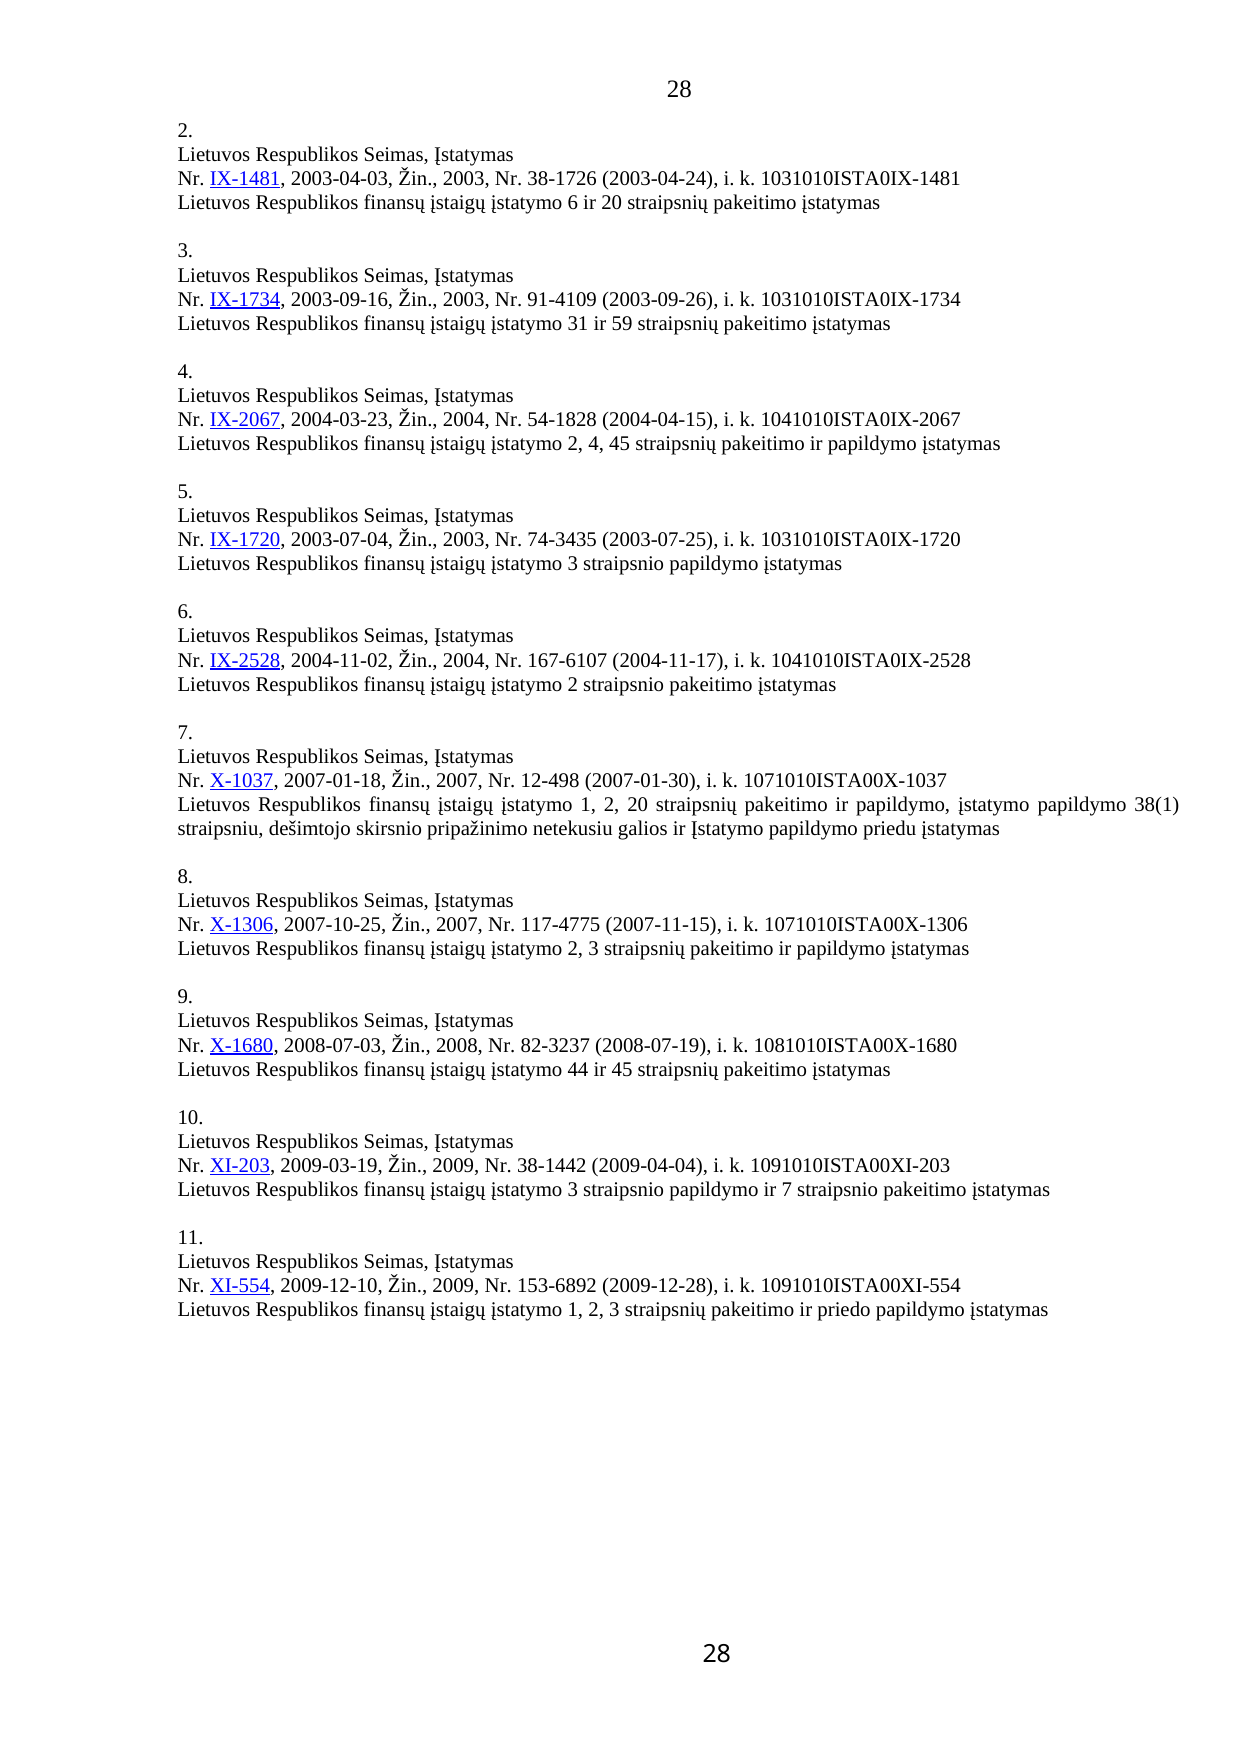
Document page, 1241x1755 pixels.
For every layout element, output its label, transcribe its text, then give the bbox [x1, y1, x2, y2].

text 2. [177, 118, 1181, 142]
text 8. [177, 864, 1181, 888]
text Lietuvos Respublikos Seimas, Įstatymas [177, 1129, 1181, 1153]
text 6. [177, 599, 1181, 623]
text Lietuvos Respublikos finansų įstaigų įstatymo 3 straipsnio papildymo įstatymas [177, 551, 1181, 575]
text Lietuvos Respublikos Seimas, Įstatymas [177, 503, 1181, 527]
text Nr. X-1680, 2008-07-03, Žin., 2008, Nr. 82-3237 (2008-07-19), i. k. 1081010ISTA00X-1680 [177, 1032, 1181, 1057]
text Lietuvos Respublikos finansų įstaigų įstatymo 1, 2, 3 straipsnių pakeitimo ir priedo papildymo įstatymas [177, 1297, 1181, 1321]
text Lietuvos Respublikos Seimas, Įstatymas [177, 1249, 1181, 1273]
text Lietuvos Respublikos Seimas, Įstatymas [177, 1008, 1181, 1032]
text Lietuvos Respublikos Seimas, Įstatymas [177, 888, 1181, 912]
text 3. [177, 238, 1181, 262]
text Nr. XI-554, 2009-12-10, Žin., 2009, Nr. 153-6892 (2009-12-28), i. k. 1091010ISTA00XI-554 [177, 1273, 1181, 1297]
text Lietuvos Respublikos finansų įstaigų įstatymo 3 straipsnio papildymo ir 7 straipsnio pakeitimo įstatymas [177, 1177, 1181, 1201]
text 4. [177, 359, 1181, 383]
text Lietuvos Respublikos finansų įstaigų įstatymo 1, 2, 20 straipsnių pakeitimo ir papildymo, įstatymo papildymo 38(1) straipsniu, dešimtojo skirsnio pripažinimo netekusiu galios ir Įstatymo papildymo priedu įstatymas [177, 792, 1181, 840]
text Lietuvos Respublikos Seimas, Įstatymas [177, 383, 1181, 407]
text Lietuvos Respublikos finansų įstaigų įstatymo 44 ir 45 straipsnių pakeitimo įstatymas [177, 1057, 1181, 1081]
text Lietuvos Respublikos Seimas, Įstatymas [177, 623, 1181, 647]
text Nr. IX-2067, 2004-03-23, Žin., 2004, Nr. 54-1828 (2004-04-15), i. k. 1041010ISTA0IX-2067 [177, 407, 1181, 431]
text Nr. X-1037, 2007-01-18, Žin., 2007, Nr. 12-498 (2007-01-30), i. k. 1071010ISTA00X-1037 [177, 768, 1181, 792]
text Nr. X-1306, 2007-10-25, Žin., 2007, Nr. 117-4775 (2007-11-15), i. k. 1071010ISTA00X-1306 [177, 912, 1181, 936]
text 5. [177, 479, 1181, 503]
text Lietuvos Respublikos finansų įstaigų įstatymo 6 ir 20 straipsnių pakeitimo įstatymas [177, 190, 1181, 214]
text Nr. IX-1720, 2003-07-04, Žin., 2003, Nr. 74-3435 (2003-07-25), i. k. 1031010ISTA0IX-1720 [177, 527, 1181, 551]
text Lietuvos Respublikos Seimas, Įstatymas [177, 744, 1181, 768]
text Lietuvos Respublikos finansų įstaigų įstatymo 2, 4, 45 straipsnių pakeitimo ir papildymo įstatymas [177, 431, 1181, 455]
text 9. [177, 984, 1181, 1008]
text Nr. IX-1481, 2003-04-03, Žin., 2003, Nr. 38-1726 (2003-04-24), i. k. 1031010ISTA0IX-1481 [177, 166, 1181, 190]
text Lietuvos Respublikos finansų įstaigų įstatymo 31 ir 59 straipsnių pakeitimo įstatymas [177, 311, 1181, 335]
text Nr. IX-1734, 2003-09-16, Žin., 2003, Nr. 91-4109 (2003-09-26), i. k. 1031010ISTA0IX-1734 [177, 287, 1181, 311]
text Nr. XI-203, 2009-03-19, Žin., 2009, Nr. 38-1442 (2009-04-04), i. k. 1091010ISTA00XI-203 [177, 1153, 1181, 1177]
text Lietuvos Respublikos finansų įstaigų įstatymo 2 straipsnio pakeitimo įstatymas [177, 672, 1181, 696]
text Lietuvos Respublikos Seimas, Įstatymas [177, 262, 1181, 287]
text Lietuvos Respublikos finansų įstaigų įstatymo 2, 3 straipsnių pakeitimo ir papildymo įstatymas [177, 936, 1181, 960]
text Nr. IX-2528, 2004-11-02, Žin., 2004, Nr. 167-6107 (2004-11-17), i. k. 1041010ISTA0IX-2528 [177, 647, 1181, 672]
text 7. [177, 720, 1181, 744]
text Lietuvos Respublikos Seimas, Įstatymas [177, 142, 1181, 166]
text 11. [177, 1225, 1181, 1249]
text 10. [177, 1105, 1181, 1129]
